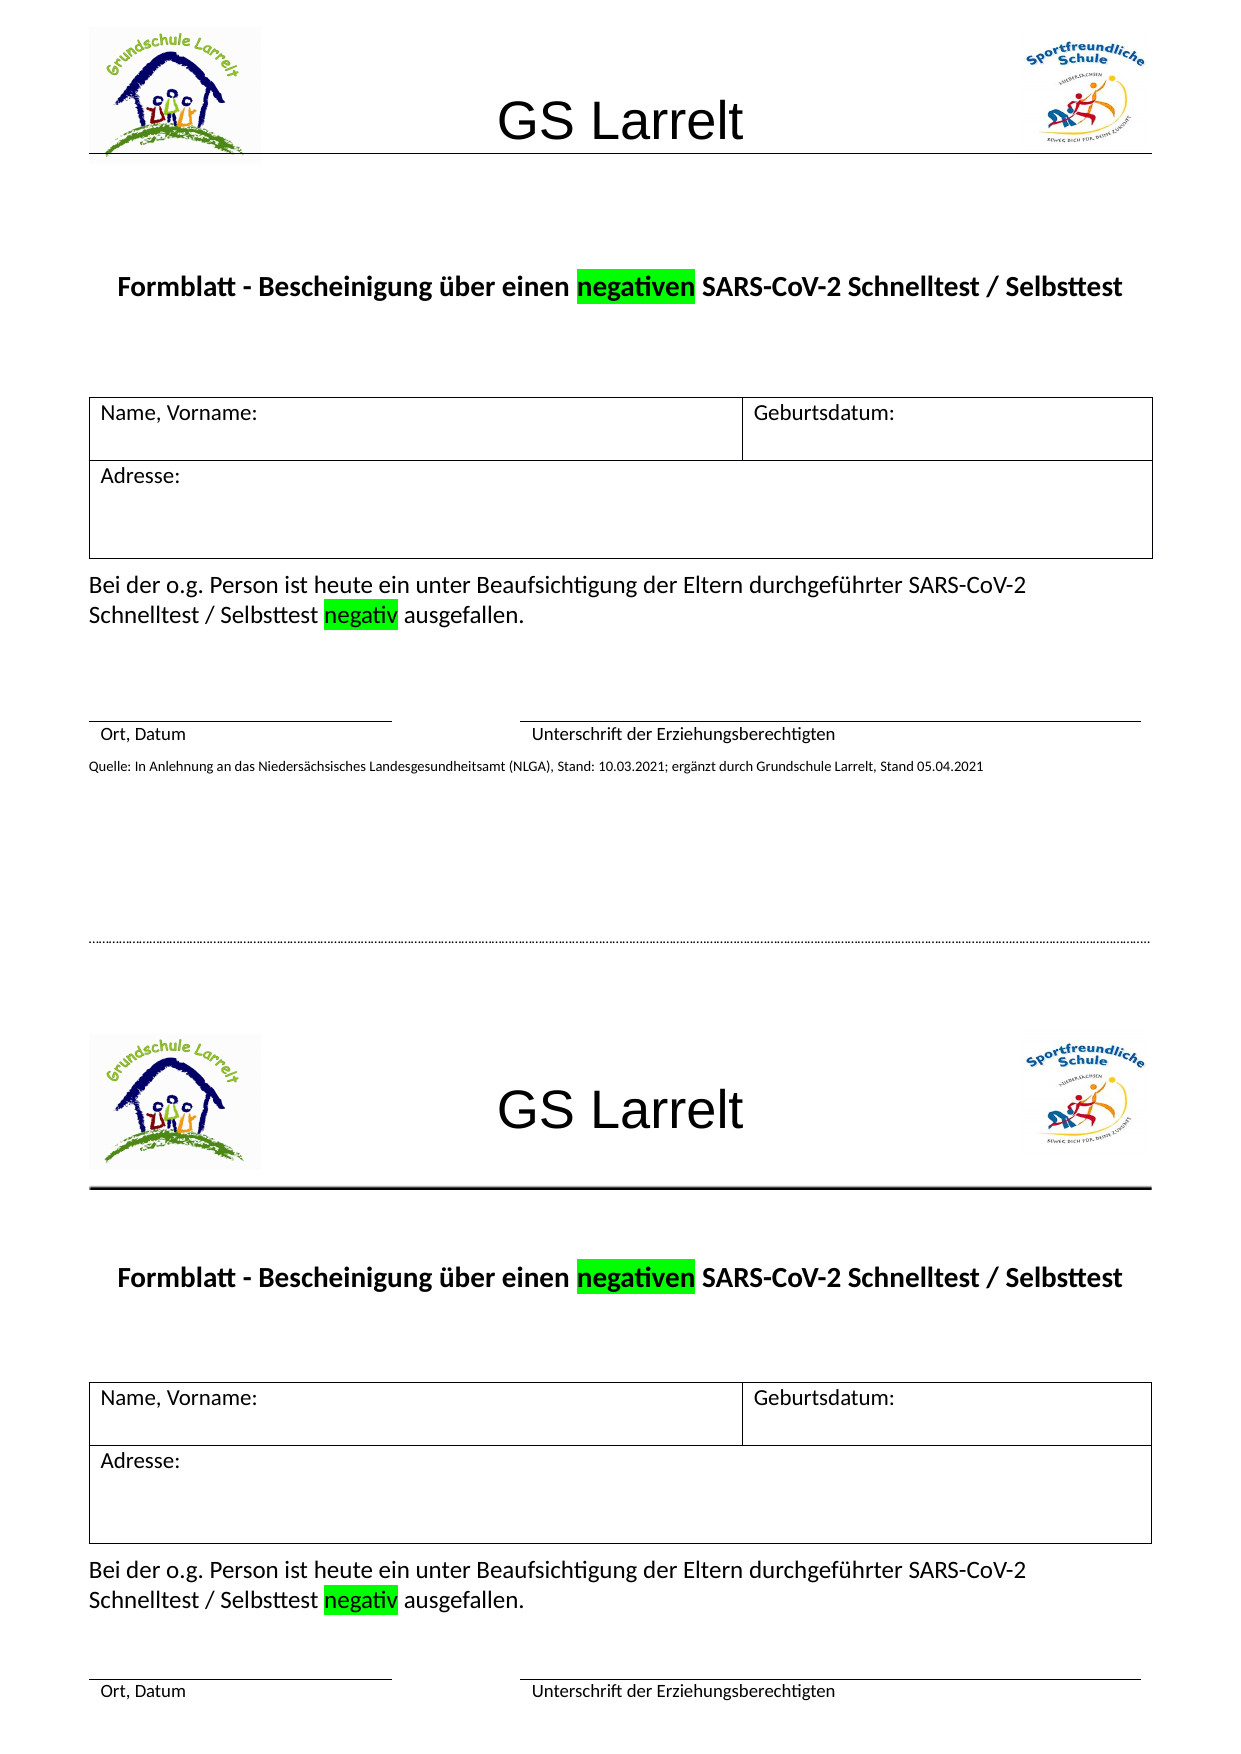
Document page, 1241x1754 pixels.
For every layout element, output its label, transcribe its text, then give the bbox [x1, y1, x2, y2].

table_cell Ort, Datum [89, 722, 392, 745]
text Bei der o.g. Person ist heute ein unter Beaufsichtigung der Eltern durchgeführter SARS-CoV-2 Schnelltest / Selbsttest negativ ausgefallen. [89, 1554, 1152, 1615]
table_header Geburtsdatum: [743, 1383, 1151, 1445]
table_cell Ort, Datum [89, 1680, 392, 1702]
table_header Name, Vorname: [90, 398, 742, 460]
table_header [392, 693, 520, 721]
table_header Geburtsdatum: [743, 398, 1152, 460]
table_header [520, 693, 1141, 721]
text Formblatt - Bescheinigung über einen negativen SARS-CoV-2 Schnelltest / Selbsttest [89, 268, 1152, 304]
table_header [392, 1650, 520, 1678]
text ………………………………………………………………………………………………………………………………………………………………….……………………………………………………………………………….………………………………….. [89, 929, 1152, 947]
table_cell [392, 721, 520, 745]
table_header Name, Vorname: [90, 1383, 742, 1445]
table_cell Unterschrift der Erziehungsberechtigten [520, 1680, 1141, 1702]
text Formblatt - Bescheinigung über einen negativen SARS-CoV-2 Schnelltest / Selbsttest [89, 1259, 1152, 1294]
table_cell Unterschrift der Erziehungsberechtigten [520, 722, 1141, 745]
table_cell Adresse: [90, 1446, 1151, 1543]
subtitle GS Larrelt [262, 89, 1020, 153]
table_header [520, 1650, 1141, 1678]
table_header [89, 693, 392, 721]
text GS Larrelt [262, 1077, 1020, 1140]
text Quelle: In Anlehnung an das Niedersächsisches Landesgesundheitsamt (NLGA), Stand: 10.03.2021; ergänzt durch Grundschule Larrelt, Stand 05.04.2021 [89, 758, 1152, 775]
table_header [89, 1650, 392, 1678]
table_cell Adresse: [90, 461, 1152, 558]
table_cell [392, 1679, 520, 1702]
text Bei der o.g. Person ist heute ein unter Beaufsichtigung der Eltern durchgeführter SARS-CoV-2 Schnelltest / Selbsttest negativ ausgefallen. [89, 569, 1152, 630]
